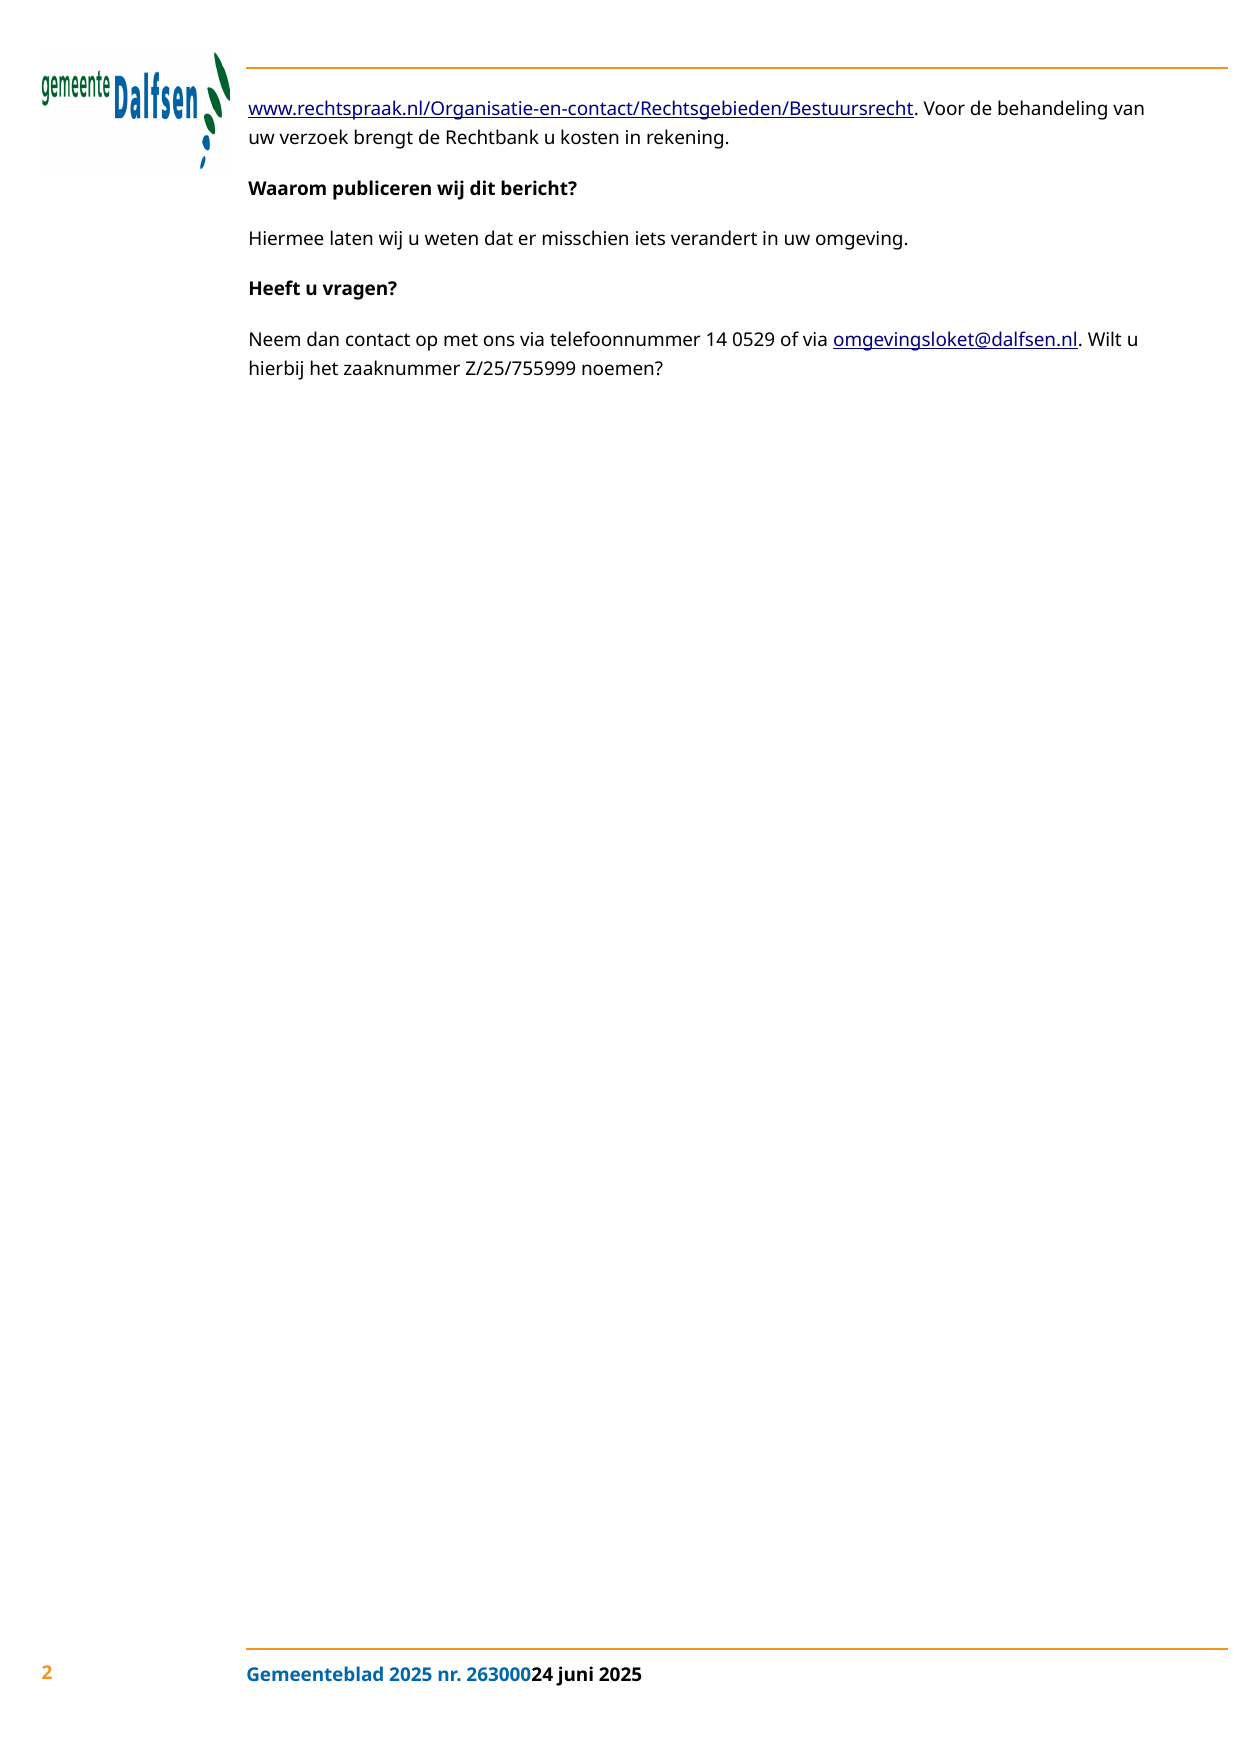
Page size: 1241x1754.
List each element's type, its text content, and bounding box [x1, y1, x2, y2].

text www.rechtspraak.nl/Organisatie-en-contact/Rechtsgebieden/Bestuursrecht. Voor de behandeling van uw verzoek brengt de Rechtbank u kosten in rekening. [248, 95, 1152, 150]
text Waarom publiceren wij dit bericht? [248, 175, 1152, 201]
text Hiermee laten wij u weten dat er misschien iets verandert in uw omgeving. [248, 225, 1152, 251]
text Heeft u vragen? [248, 276, 1152, 301]
text Neem dan contact op met ons via telefoonnummer 14 0529 of via omgevingsloket@dalfsen.nl. Wilt u hierbij het zaaknummer Z/25/755999 noemen? [248, 326, 1152, 381]
picture [41, 47, 231, 172]
